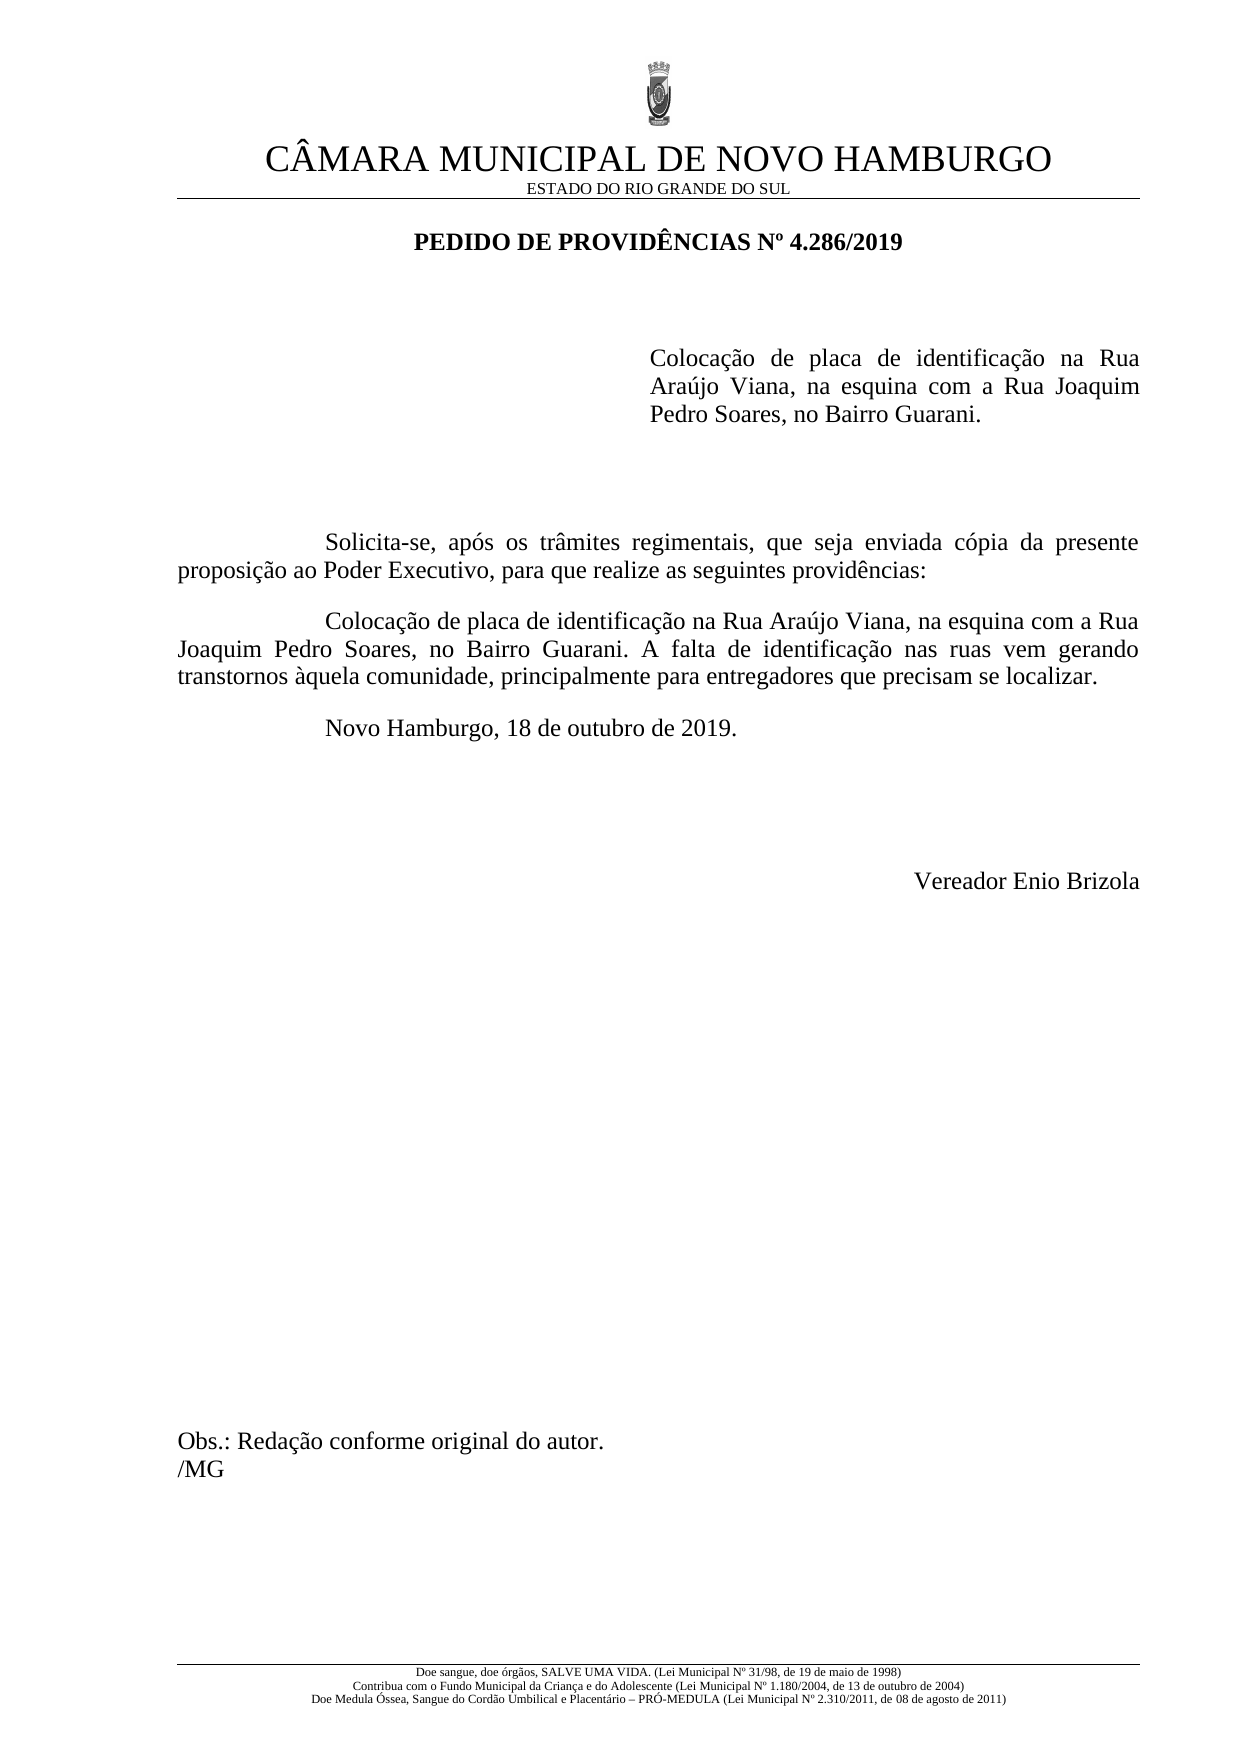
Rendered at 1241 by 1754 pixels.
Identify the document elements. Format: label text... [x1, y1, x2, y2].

text Novo Hamburgo, 18 de outubro de 2019. [177, 714, 1140, 741]
text PEDIDO DE PROVIDÊNCIAS Nº 4.286/2019 [177, 228, 1140, 256]
text Colocação de placa de identificação na Rua Araújo Viana, na esquina com a Rua Joaquim Pedro Soares, no Bairro Guarani. A falta de identificação nas ruas vem gerando transtornos àquela comunidade, principalmente para entregadores que precisam se localizar. [177, 607, 1140, 690]
text Obs.: Redação conforme original do autor. [177, 1427, 1140, 1455]
text Vereador Enio Brizola [177, 867, 1140, 895]
text Colocação de placa de identificação na Rua Araújo Viana, na esquina com a Rua Joaquim Pedro Soares, no Bairro Guarani. [649, 344, 1140, 428]
text Solicita-se, após os trâmites regimentais, que seja enviada cópia da presente proposição ao Poder Executivo, para que realize as seguintes providências: [177, 528, 1140, 583]
text /MG [177, 1455, 1140, 1483]
